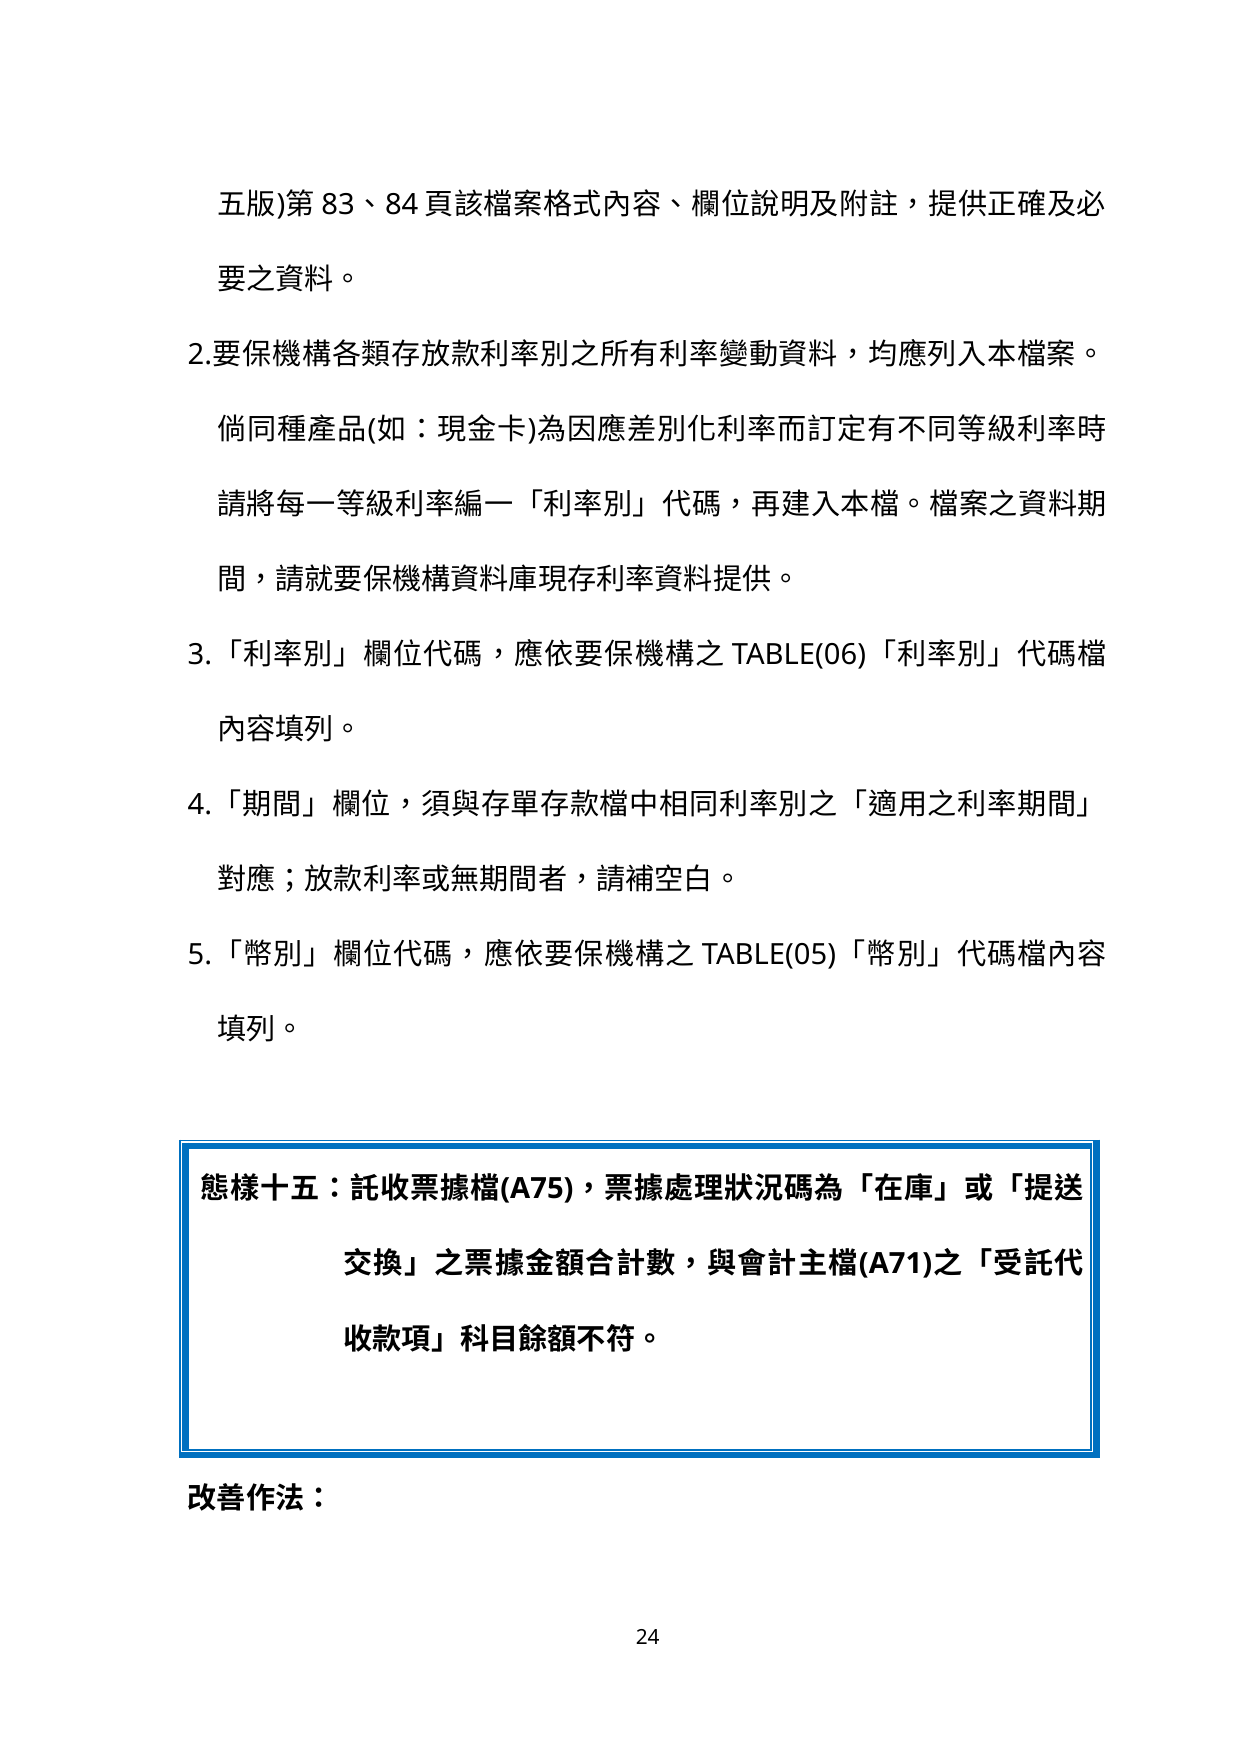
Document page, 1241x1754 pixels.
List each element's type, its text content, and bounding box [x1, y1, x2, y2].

text 2.要保機構各類存放款利率別之所有利率變動資料，均應列入本檔案。倘同種產品(如：現金卡)為因應差別化利率而訂定有不同等級利率時請將每一等級利率編一「利率別」代碼，再建入本檔。檔案之資料期間，請就要保機構資料庫現存利率資料提供。 [187, 314, 1107, 614]
text 五版)第83、84頁該檔案格式內容、欄位說明及附註，提供正確及必要之資料。 [187, 164, 1107, 314]
table_header 態樣十五：託收票據檔(A75)，票據處理狀況碼為「在庫」或「提送交換」之票據金額合計數，與會計主檔(A71)之「受託代收款項」科目餘額不符。 [189, 1149, 1090, 1449]
text 5.「幣別」欄位代碼，應依要保機構之TABLE(05)「幣別」代碼檔內容填列。 [187, 914, 1107, 1064]
text 4.「期間」欄位，須與存單存款檔中相同利率別之「適用之利率期間」對應；放款利率或無期間者，請補空白。 [187, 764, 1107, 914]
text 3.「利率別」欄位代碼，應依要保機構之TABLE(06)「利率別」代碼檔內容填列。 [187, 614, 1107, 764]
text 改善作法： [187, 1458, 1107, 1533]
